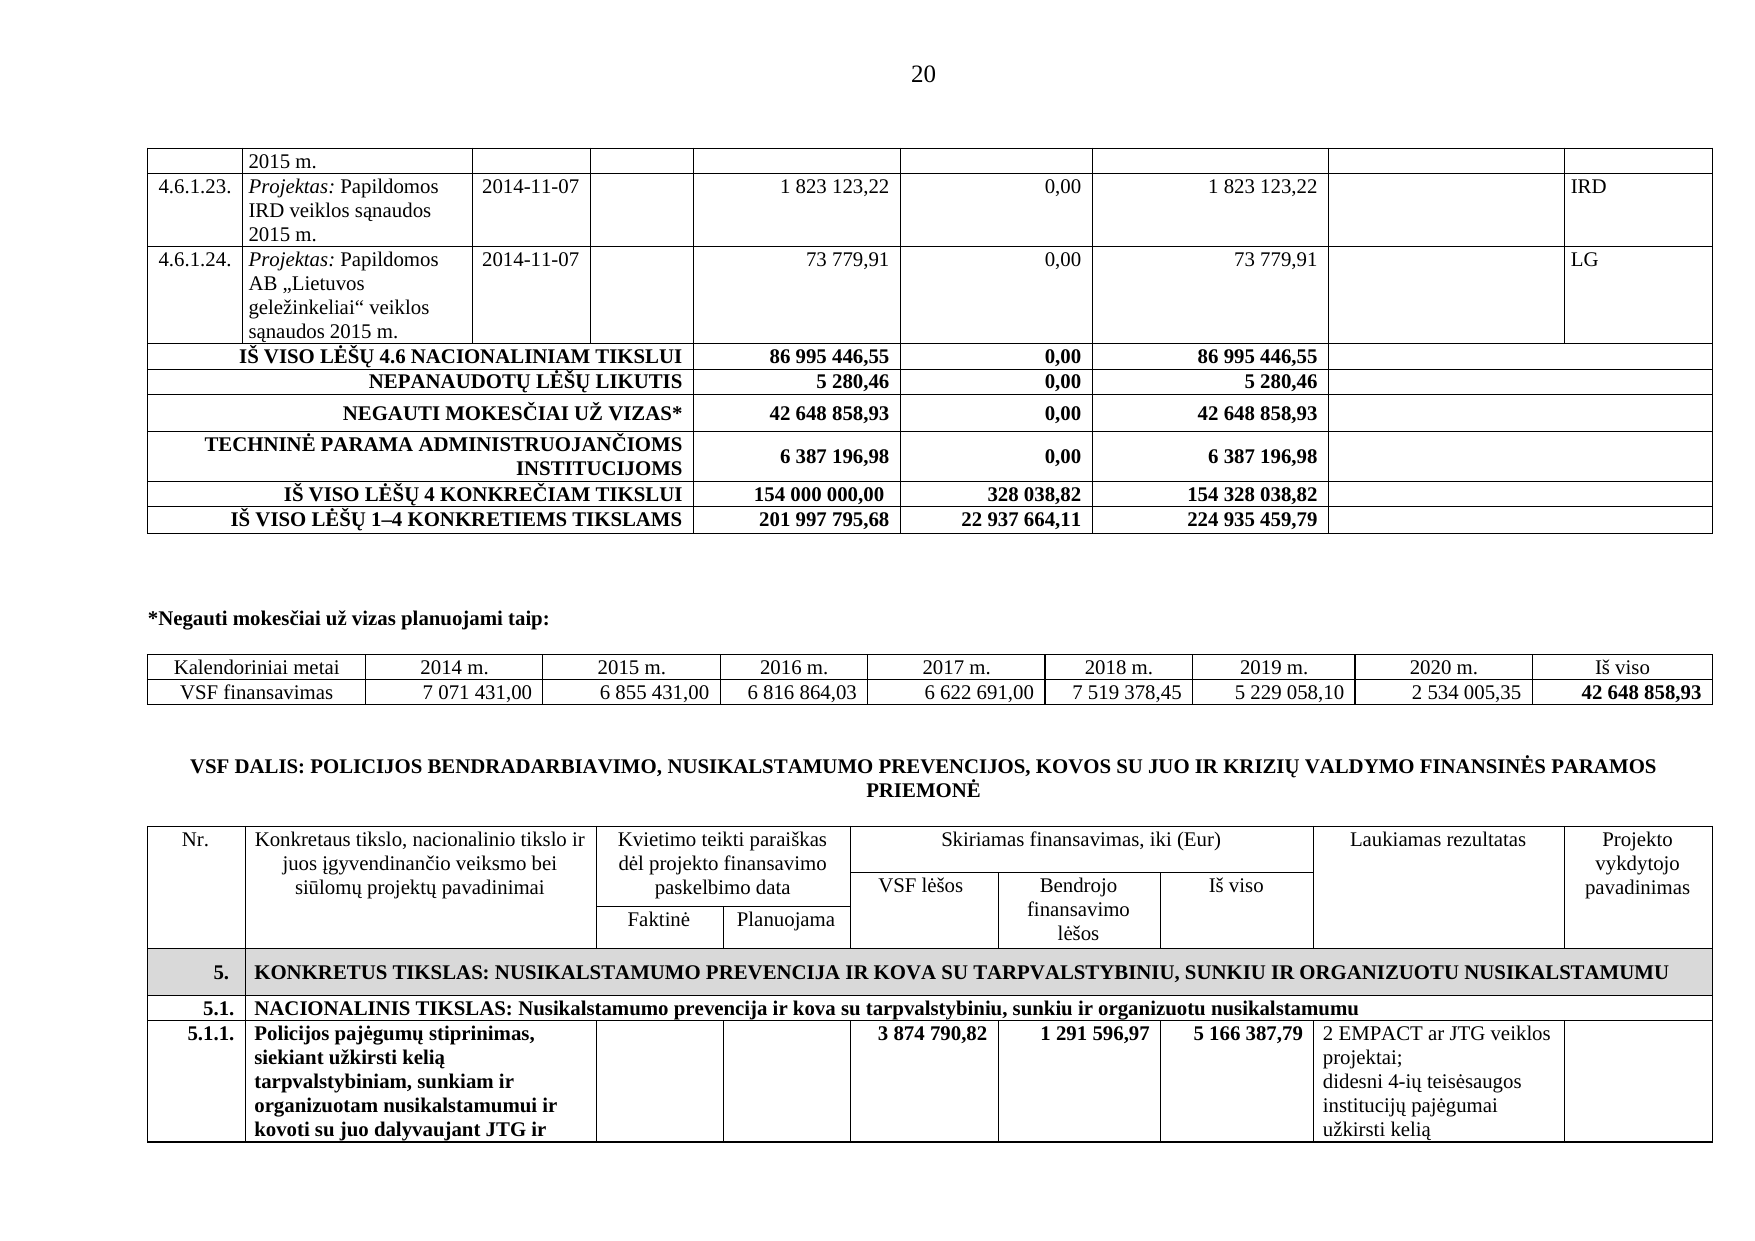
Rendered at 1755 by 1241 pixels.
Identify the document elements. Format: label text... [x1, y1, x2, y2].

table_cell 86 995 446,55 [694, 344, 900, 368]
table_cell VSF finansavimas [148, 680, 365, 704]
table_cell [1329, 149, 1564, 173]
table_cell Iš viso [1161, 873, 1313, 948]
table_cell [473, 149, 590, 173]
table_cell Bendrojo finansavimo lėšos [999, 873, 1160, 948]
table_cell 5 166 387,79 [1161, 1021, 1313, 1141]
table_cell [591, 174, 693, 246]
table_cell 0,00 [901, 395, 1092, 431]
text *Negauti mokesčiai už vizas planuojami taip: [148, 606, 1699, 630]
table_cell 5. [148, 949, 245, 995]
table_cell 1 823 123,22 [1093, 174, 1328, 246]
table_cell Projektas: Papildomos IRD veiklos sąnaudos 2015 m. [243, 174, 472, 246]
table_cell 0,00 [901, 370, 1092, 393]
table_header 2017 m. [868, 655, 1044, 679]
table_cell 4.6.1.23. [148, 174, 242, 246]
table_cell [1329, 370, 1712, 393]
table_cell Faktinė [597, 907, 723, 948]
table_cell 42 648 858,93 [1533, 680, 1712, 704]
table_header 2015 m. [543, 655, 720, 679]
table_header 2016 m. [721, 655, 867, 679]
text VSF DALIS: POLICIJOS BENDRADARBIAVIMO, NUSIKALSTAMUMO PREVENCIJOS, KOVOS SU JUO IR KRIZIŲ VALDYMO FINANSINĖS PARAMOS PRIEMONĖ [148, 753, 1699, 802]
table_cell [1565, 1021, 1712, 1141]
table_cell Projektas: Papildomos AB „Lietuvos geležinkeliai“ veiklos sąnaudos 2015 m. [243, 247, 472, 343]
table_header Nr. [148, 827, 245, 948]
table_cell TECHNINĖ PARAMA ADMINISTRUOJANČIOMS INSTITUCIJOMS [148, 432, 693, 481]
table_cell 7 519 378,45 [1046, 680, 1192, 704]
table_cell 73 779,91 [694, 247, 900, 343]
table_cell VSF lėšos [851, 873, 998, 948]
table_cell 86 995 446,55 [1093, 344, 1328, 368]
table_cell [724, 1021, 850, 1141]
table_cell [1329, 507, 1712, 533]
table_cell IŠ VISO LĖŠŲ 4 KONKREČIAM TIKSLUI [148, 482, 693, 506]
table_cell [597, 1021, 723, 1141]
table_cell Policijos pajėgumų stiprinimas, siekiant užkirsti kelią tarpvalstybiniam, sunkiam ir organizuotam nusikalstamumui ir kovoti su juo dalyvaujant JTG ir [246, 1021, 596, 1141]
table_cell 7 071 431,00 [366, 680, 542, 704]
table_cell 6 387 196,98 [694, 432, 900, 481]
table_cell [1329, 432, 1712, 481]
table_header Kvietimo teikti paraiškas dėl projekto finansavimo paskelbimo data [597, 827, 850, 906]
table_header 2020 m. [1356, 655, 1532, 679]
table_cell 4.6.1.24. [148, 247, 242, 343]
table_cell [1329, 247, 1564, 343]
table_header Konkretaus tikslo, nacionalinio tikslo ir juos įgyvendinančio veiksmo bei siūlomų projektų pavadinimai [246, 827, 596, 948]
table_cell 201 997 795,68 [694, 507, 900, 533]
table_cell 5 280,46 [1093, 370, 1328, 393]
table_cell KONKRETUS TIKSLAS: NUSIKALSTAMUMO PREVENCIJA IR KOVA SU TARPVALSTYBINIU, SUNKIU IR ORGANIZUOTU NUSIKALSTAMUMU [246, 949, 1712, 995]
table_cell 0,00 [901, 432, 1092, 481]
table_cell 1 291 596,97 [999, 1021, 1160, 1141]
table_cell 22 937 664,11 [901, 507, 1092, 533]
table_cell 2 534 005,35 [1356, 680, 1532, 704]
table_header Projekto vykdytojo pavadinimas [1565, 827, 1712, 948]
table_cell 5.1. [148, 996, 245, 1020]
table_cell [148, 149, 242, 173]
table_cell NACIONALINIS TIKSLAS: Nusikalstamumo prevencija ir kova su tarpvalstybiniu, sunkiu ir organizuotu nusikalstamumu [246, 996, 1712, 1020]
table_cell 6 387 196,98 [1093, 432, 1328, 481]
table_cell 0,00 [901, 247, 1092, 343]
table_cell Planuojama [724, 907, 850, 948]
table_header 2014 m. [366, 655, 542, 679]
table_cell 0,00 [901, 344, 1092, 368]
table_header Laukiamas rezultatas [1314, 827, 1564, 948]
table_cell 6 622 691,00 [868, 680, 1044, 704]
table_header 2019 m. [1193, 655, 1354, 679]
table_header Skiriamas finansavimas, iki (Eur) [851, 827, 1313, 872]
table_cell NEGAUTI MOKESČIAI UŽ VIZAS* [148, 395, 693, 431]
table_cell 42 648 858,93 [694, 395, 900, 431]
table_cell IŠ VISO LĖŠŲ 4.6 NACIONALINIAM TIKSLUI [148, 344, 693, 368]
table_cell [1329, 174, 1564, 246]
table_cell [694, 149, 900, 173]
table_cell 328 038,82 [901, 482, 1092, 506]
table_cell IRD [1565, 174, 1712, 246]
table_cell NEPANAUDOTŲ LĖŠŲ LIKUTIS [148, 370, 693, 393]
table_cell 42 648 858,93 [1093, 395, 1328, 431]
table_cell 5 280,46 [694, 370, 900, 393]
table_header 2018 m. [1046, 655, 1192, 679]
table_cell [1329, 344, 1712, 368]
table_cell 5 229 058,10 [1193, 680, 1354, 704]
table_cell 3 874 790,82 [851, 1021, 998, 1141]
table_cell 1 823 123,22 [694, 174, 900, 246]
table_cell LG [1565, 247, 1712, 343]
table_header Kalendoriniai metai [148, 655, 365, 679]
table_cell [1329, 395, 1712, 431]
table_header Iš viso [1533, 655, 1712, 679]
table_cell 6 816 864,03 [721, 680, 867, 704]
table_cell 2014-11-07 [473, 247, 590, 343]
table_cell 5.1.1. [148, 1021, 245, 1141]
table_cell [591, 247, 693, 343]
table_cell [1093, 149, 1328, 173]
table_cell 154 328 038,82 [1093, 482, 1328, 506]
table_cell [591, 149, 693, 173]
table_cell 2 EMPACT ar JTG veiklos projektai; didesni 4-ių teisėsaugos institucijų pajėgumai užkirsti kelią [1314, 1021, 1564, 1141]
table_cell [1565, 149, 1712, 173]
table_cell 73 779,91 [1093, 247, 1328, 343]
table_cell 2014-11-07 [473, 174, 590, 246]
table_cell 6 855 431,00 [543, 680, 720, 704]
table_cell [901, 149, 1092, 173]
table_cell 0,00 [901, 174, 1092, 246]
table_cell IŠ VISO LĖŠŲ 1–4 KONKRETIEMS TIKSLAMS [148, 507, 693, 533]
table_cell 224 935 459,79 [1093, 507, 1328, 533]
table_cell 2015 m. [243, 149, 472, 173]
table_cell 154 000 000,00 [694, 482, 900, 506]
table_cell [1329, 482, 1712, 506]
